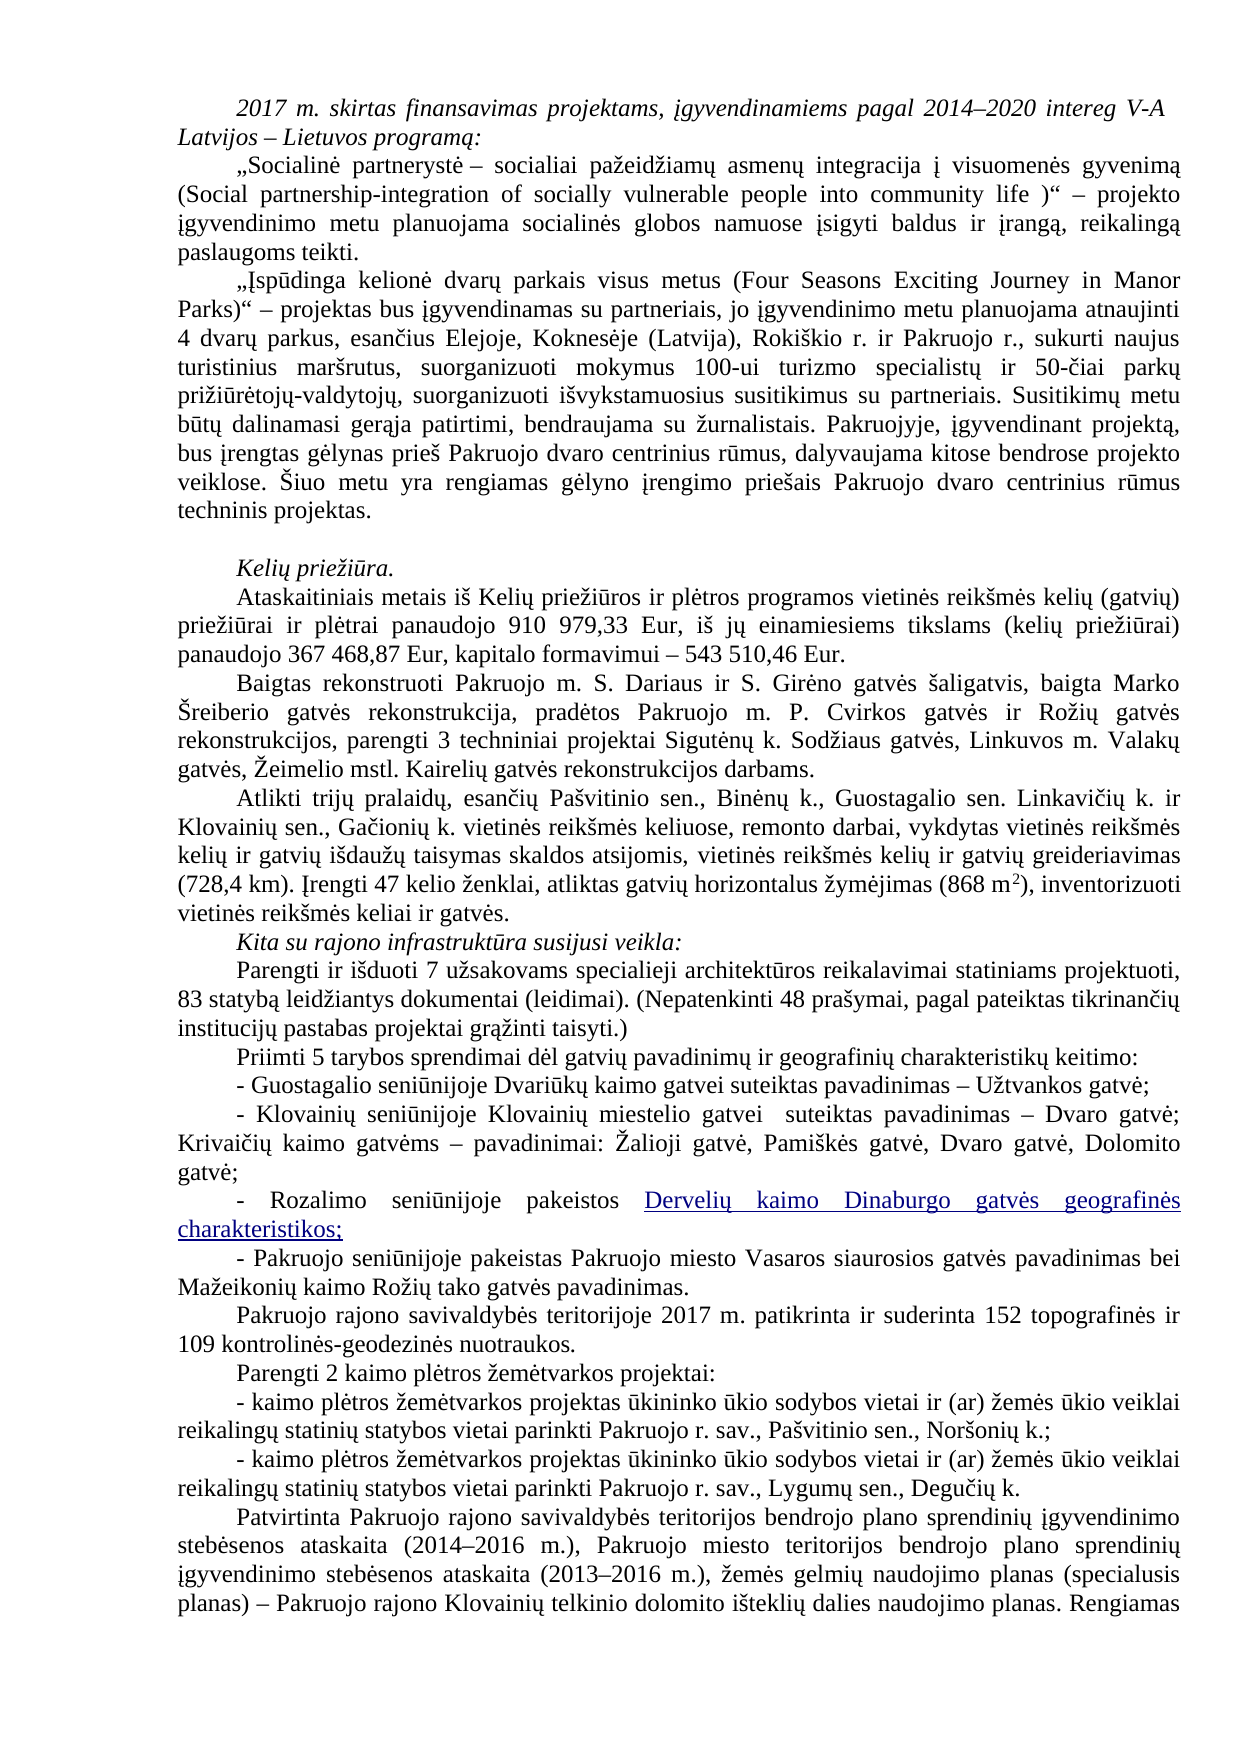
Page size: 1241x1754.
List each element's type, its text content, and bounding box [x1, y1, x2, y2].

text „Įspūdinga kelionė dvarų parkais visus metus (Four Seasons Exciting Journey in Manor Parks)“ – projektas bus įgyvendinamas su partneriais, jo įgyvendinimo metu planuojama atnaujinti 4 dvarų parkus, esančius Elejoje, Koknesėje (Latvija), Rokiškio r. ir Pakruojo r., sukurti naujus turistinius maršrutus, suorganizuoti mokymus 100-ui turizmo specialistų ir 50-čiai parkų prižiūrėtojų-valdytojų, suorganizuoti išvykstamuosius susitikimus su partneriais. Susitikimų metu būtų dalinamasi gerąja patirtimi, bendraujama su žurnalistais. Pakruojyje, įgyvendinant projektą, bus įrengtas gėlynas prieš Pakruojo dvaro centrinius rūmus, dalyvaujama kitose bendrose projekto veiklose. Šiuo metu yra rengiamas gėlyno įrengimo priešais Pakruojo dvaro centrinius rūmus techninis projektas. [177, 266, 1181, 524]
text „Socialinė partnerystė – socialiai pažeidžiamų asmenų integracija į visuomenės gyvenimą (Social partnership-integration of socially vulnerable people into community life )“ – projekto įgyvendinimo metu planuojama socialinės globos namuose įsigyti baldus ir įrangą, reikalingą paslaugoms teikti. [177, 151, 1181, 266]
text - kaimo plėtros žemėtvarkos projektas ūkininko ūkio sodybos vietai ir (ar) žemės ūkio veiklai reikalingų statinių statybos vietai parinkti Pakruojo r. sav., Pašvitinio sen., Noršonių k.; [177, 1387, 1181, 1444]
text - Pakruojo seniūnijoje pakeistas Pakruojo miesto Vasaros siaurosios gatvės pavadinimas bei Mažeikonių kaimo Rožių tako gatvės pavadinimas. [177, 1243, 1181, 1301]
text Kita su rajono infrastruktūra susijusi veikla: [177, 927, 1181, 956]
text Baigtas rekonstruoti Pakruojo m. S. Dariaus ir S. Girėno gatvės šaligatvis, baigta Marko Šreiberio gatvės rekonstrukcija, pradėtos Pakruojo m. P. Cvirkos gatvės ir Rožių gatvės rekonstrukcijos, parengti 3 techniniai projektai Sigutėnų k. Sodžiaus gatvės, Linkuvos m. Valakų gatvės, Žeimelio mstl. Kairelių gatvės rekonstrukcijos darbams. [177, 668, 1181, 783]
text - Rozalimo seniūnijoje pakeistos Dervelių kaimo Dinaburgo gatvės geografinės charakteristikos; [177, 1186, 1181, 1243]
text Kelių priežiūra. [177, 553, 1181, 582]
text Pakruojo rajono savivaldybės teritorijoje 2017 m. patikrinta ir suderinta 152 topografinės ir 109 kontrolinės-geodezinės nuotraukos. [177, 1301, 1181, 1358]
text Patvirtinta Pakruojo rajono savivaldybės teritorijos bendrojo plano sprendinių įgyvendinimo stebėsenos ataskaita (2014–2016 m.), Pakruojo miesto teritorijos bendrojo plano sprendinių įgyvendinimo stebėsenos ataskaita (2013–2016 m.), žemės gelmių naudojimo planas (specialusis planas) – Pakruojo rajono Klovainių telkinio dolomito išteklių dalies naudojimo planas. Rengiamas [177, 1502, 1181, 1617]
text Ataskaitiniais metais iš Kelių priežiūros ir plėtros programos vietinės reikšmės kelių (gatvių) priežiūrai ir plėtrai panaudojo 910 979,33 Eur, iš jų einamiesiems tikslams (kelių priežiūrai) panaudojo 367 468,87 Eur, kapitalo formavimui – 543 510,46 Eur. [177, 582, 1181, 668]
text - kaimo plėtros žemėtvarkos projektas ūkininko ūkio sodybos vietai ir (ar) žemės ūkio veiklai reikalingų statinių statybos vietai parinkti Pakruojo r. sav., Lygumų sen., Degučių k. [177, 1444, 1181, 1502]
text - Guostagalio seniūnijoje Dvariūkų kaimo gatvei suteiktas pavadinimas – Užtvankos gatvė; [177, 1071, 1181, 1099]
text Parengti ir išduoti 7 užsakovams specialieji architektūros reikalavimai statiniams projektuoti, 83 statybą leidžiantys dokumentai (leidimai). (Nepatenkinti 48 prašymai, pagal pateiktas tikrinančių institucijų pastabas projektai grąžinti taisyti.) [177, 956, 1181, 1042]
text Priimti 5 tarybos sprendimai dėl gatvių pavadinimų ir geografinių charakteristikų keitimo: [177, 1042, 1181, 1071]
text Parengti 2 kaimo plėtros žemėtvarkos projektai: [177, 1358, 1181, 1387]
text Atlikti trijų pralaidų, esančių Pašvitinio sen., Binėnų k., Guostagalio sen. Linkavičių k. ir Klovainių sen., Gačionių k. vietinės reikšmės keliuose, remonto darbai, vykdytas vietinės reikšmės kelių ir gatvių išdaužų taisymas skaldos atsijomis, vietinės reikšmės kelių ir gatvių greideriavimas (728,4 km). Įrengti 47 kelio ženklai, atliktas gatvių horizontalus žymėjimas (868 m2), inventorizuoti vietinės reikšmės keliai ir gatvės. [177, 783, 1181, 927]
text 2017 m. skirtas finansavimas projektams, įgyvendinamiems pagal 2014–2020 intereg V-A Latvijos – Lietuvos programą: [177, 93, 1168, 151]
text - Klovainių seniūnijoje Klovainių miestelio gatvei suteiktas pavadinimas – Dvaro gatvė; Krivaičių kaimo gatvėms – pavadinimai: Žalioji gatvė, Pamiškės gatvė, Dvaro gatvė, Dolomito gatvė; [177, 1099, 1181, 1186]
